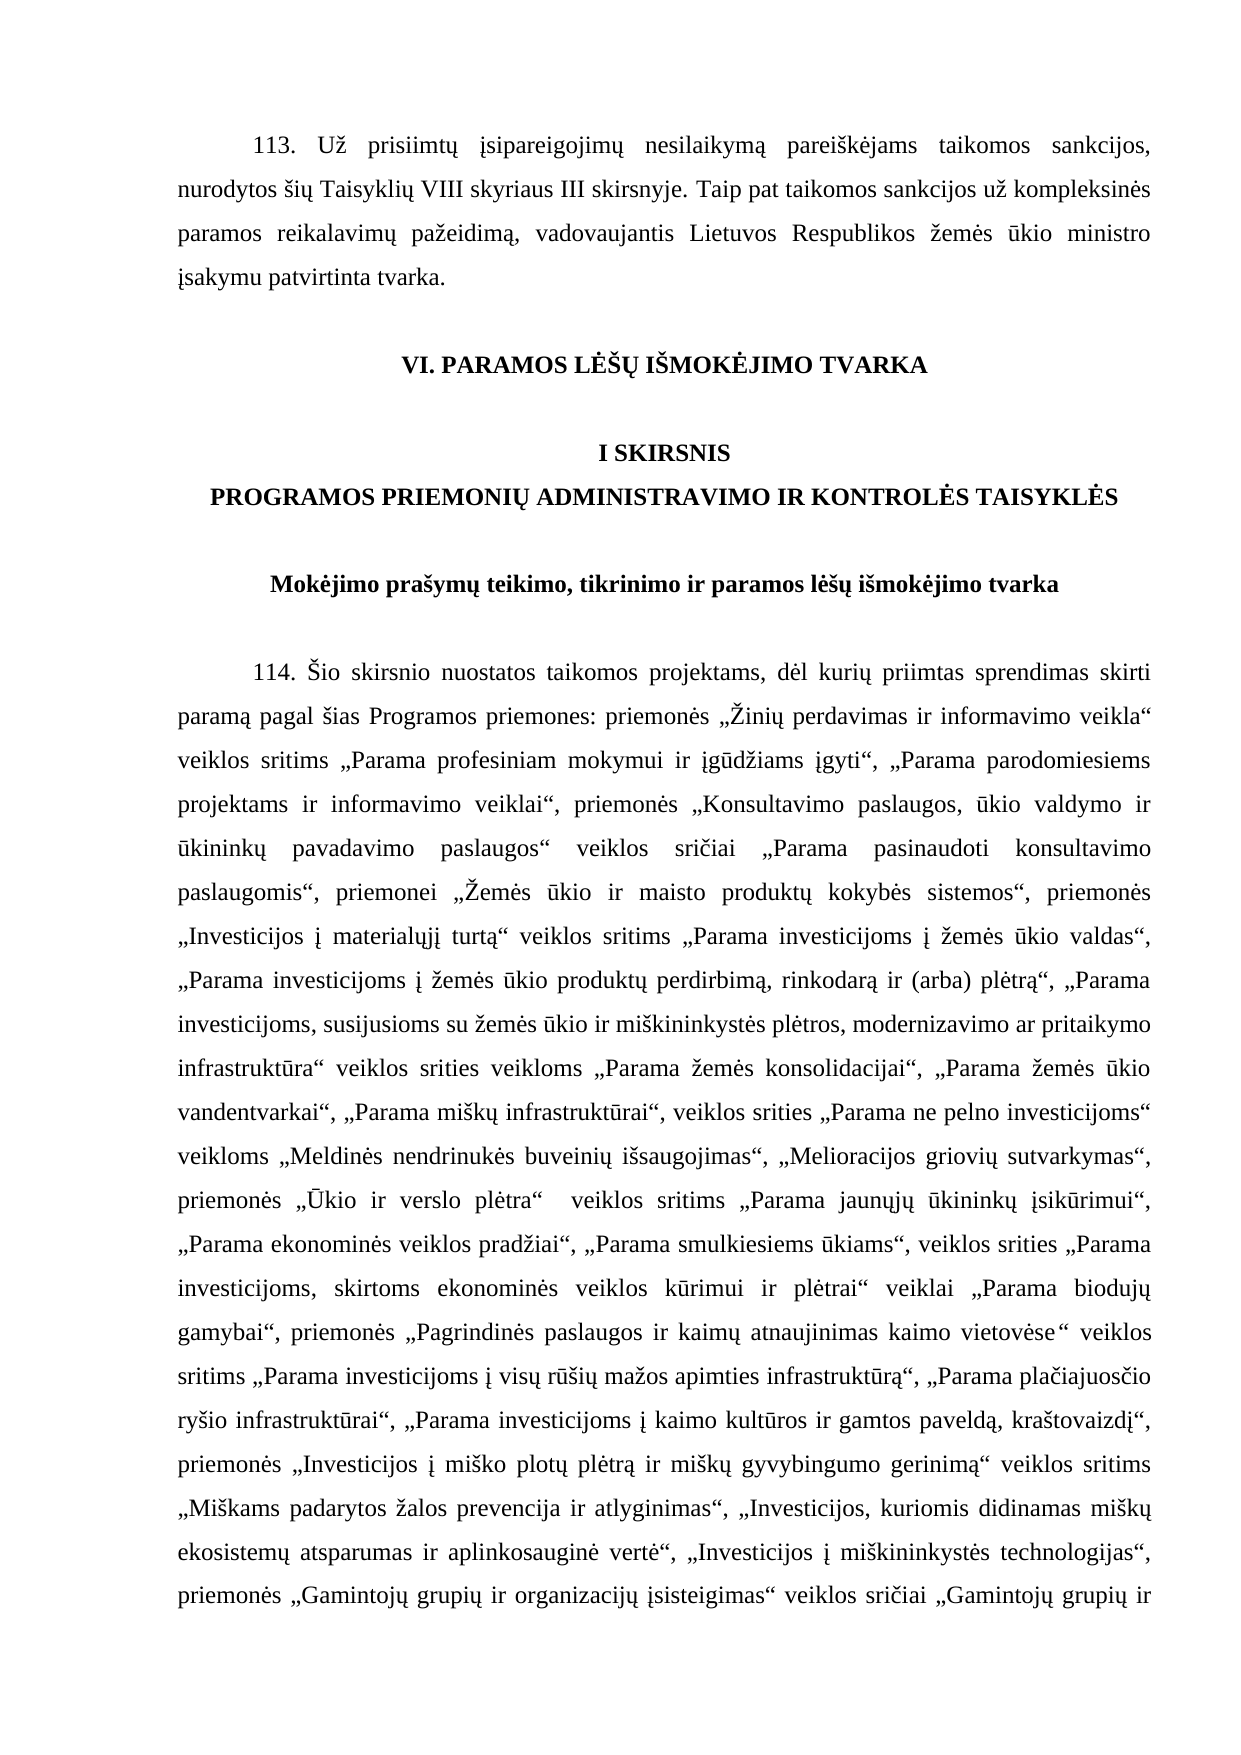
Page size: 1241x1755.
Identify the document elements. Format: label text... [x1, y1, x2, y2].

text Mokėjimo prašymų teikimo, tikrinimo ir paramos lėšų išmokėjimo tvarka [177, 569, 1152, 598]
text VI. PARAMOS LĖŠŲ IŠMOKĖJIMO TVARKA [177, 350, 1152, 378]
text PROGRAMOS PRIEMONIŲ ADMINISTRAVIMO IR KONTROLĖS TAISYKLĖS [177, 482, 1152, 510]
text 114. Šio skirsnio nuostatos taikomos projektams, dėl kurių priimtas sprendimas skirti paramą pagal šias Programos priemones: priemonės „Žinių perdavimas ir informavimo veikla“ veiklos sritims „Parama profesiniam mokymui ir įgūdžiams įgyti“, „Parama parodomiesiems projektams ir informavimo veiklai“, priemonės „Konsultavimo paslaugos, ūkio valdymo ir ūkininkų pavadavimo paslaugos“ veiklos sričiai „Parama pasinaudoti konsultavimo paslaugomis“, priemonei „Žemės ūkio ir maisto produktų kokybės sistemos“, priemonės „Investicijos į materialųjį turtą“ veiklos sritims „Parama investicijoms į žemės ūkio valdas“, „Parama investicijoms į žemės ūkio produktų perdirbimą, rinkodarą ir (arba) plėtrą“, „Parama investicijoms, susijusioms su žemės ūkio ir miškininkystės plėtros, modernizavimo ar pritaikymo infrastruktūra“ veiklos srities veikloms „Parama žemės konsolidacijai“, „Parama žemės ūkio vandentvarkai“, „Parama miškų infrastruktūrai“, veiklos srities „Parama ne pelno investicijoms“ veikloms „Meldinės nendrinukės buveinių išsaugojimas“, „Melioracijos griovių sutvarkymas“, priemonės „Ūkio ir verslo plėtra“ veiklos sritims „Parama jaunųjų ūkininkų įsikūrimui“, „Parama ekonominės veiklos pradžiai“, „Parama smulkiesiems ūkiams“, veiklos srities „Parama investicijoms, skirtoms ekonominės veiklos kūrimui ir plėtrai“ veiklai „Parama biodujų gamybai“, priemonės „Pagrindinės paslaugos ir kaimų atnaujinimas kaimo vietovėse“ veiklos sritims „Parama investicijoms į visų rūšių mažos apimties infrastruktūrą“, „Parama plačiajuosčio ryšio infrastruktūrai“, „Parama investicijoms į kaimo kultūros ir gamtos paveldą, kraštovaizdį“, priemonės „Investicijos į miško plotų plėtrą ir miškų gyvybingumo gerinimą“ veiklos sritims „Miškams padarytos žalos prevencija ir atlyginimas“, „Investicijos, kuriomis didinamas miškų ekosistemų atsparumas ir aplinkosauginė vertė“, „Investicijos į miškininkystės technologijas“, priemonės „Gamintojų grupių ir organizacijų įsisteigimas“ veiklos sričiai „Gamintojų grupių ir [177, 657, 1152, 1609]
text I SKIRSNIS [177, 438, 1152, 466]
text 113. Už prisiimtų įsipareigojimų nesilaikymą pareiškėjams taikomos sankcijos, nurodytos šių Taisyklių VIII skyriaus III skirsnyje. Taip pat taikomos sankcijos už kompleksinės paramos reikalavimų pažeidimą, vadovaujantis Lietuvos Respublikos žemės ūkio ministro įsakymu patvirtinta tvarka. [177, 130, 1152, 291]
